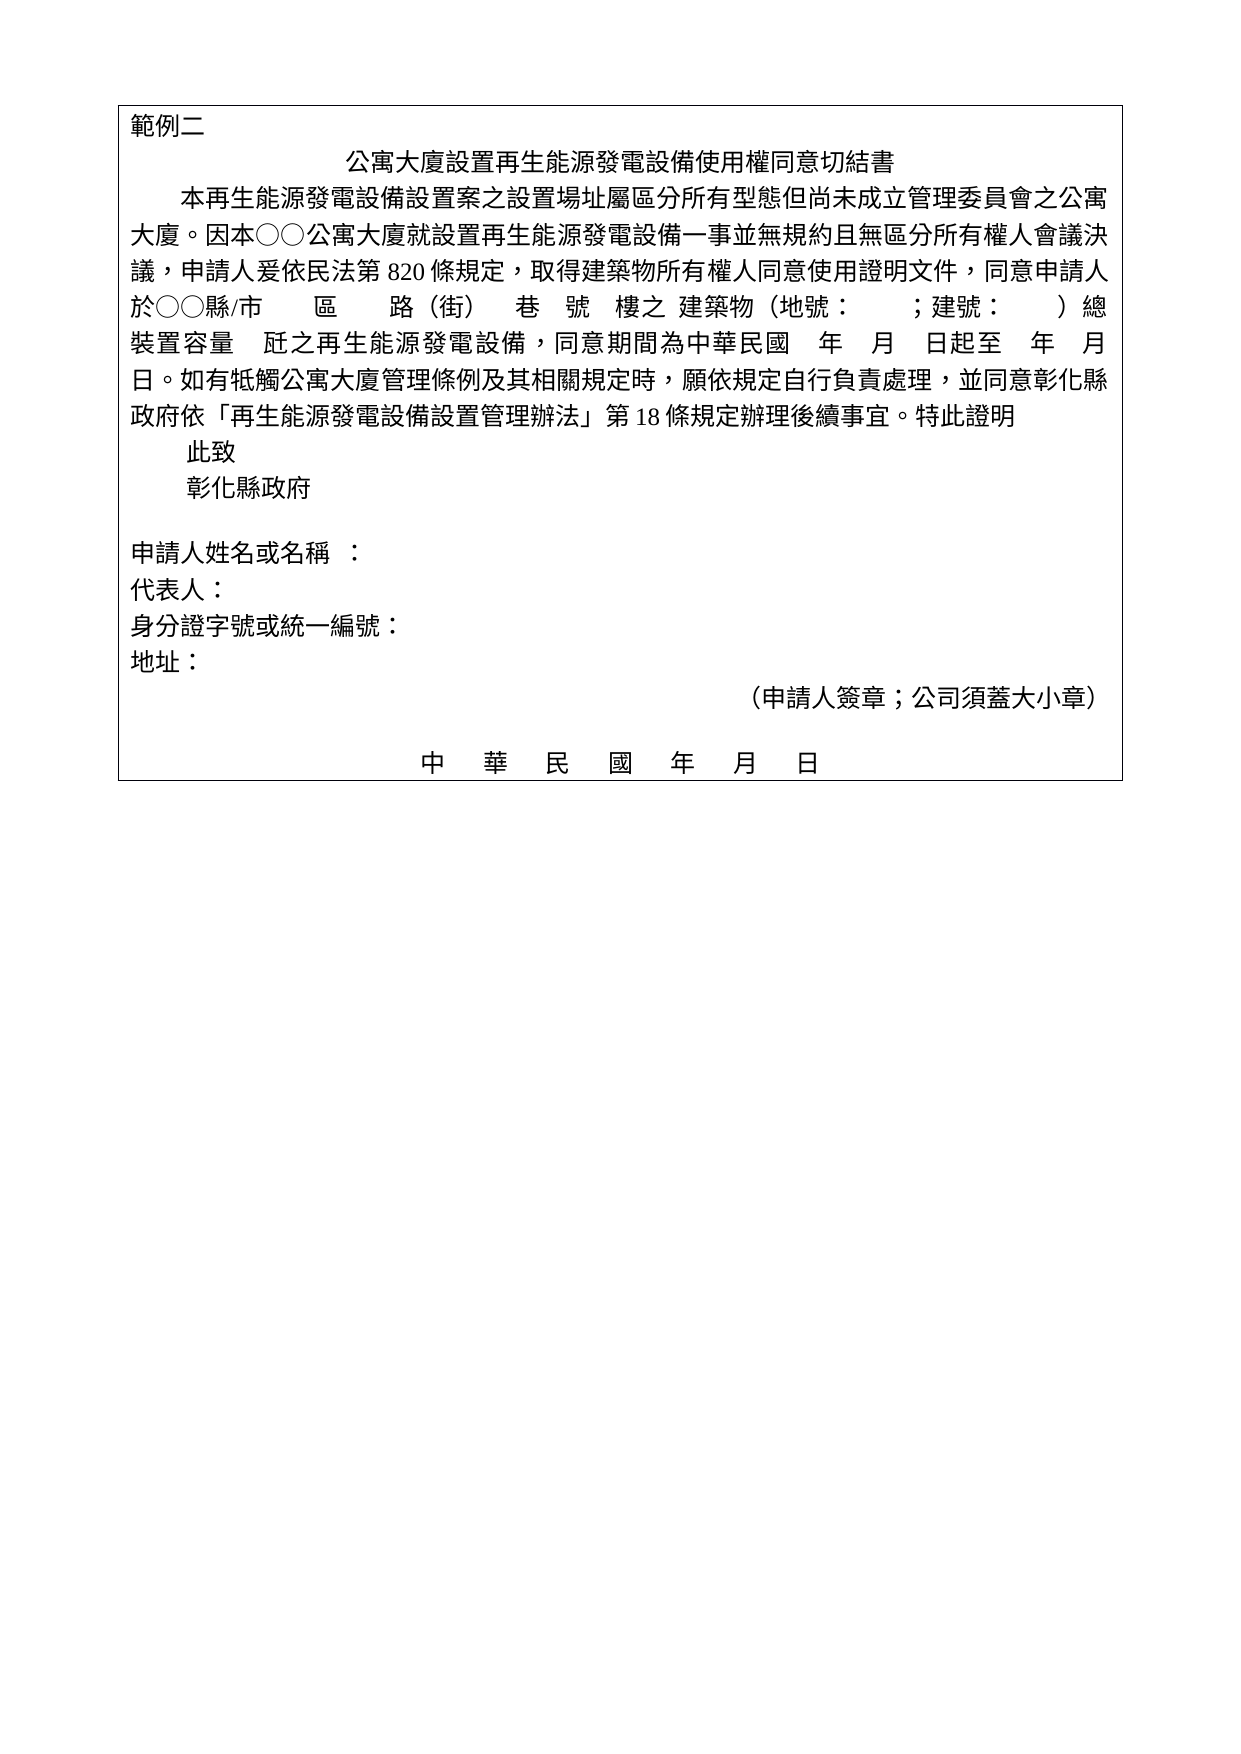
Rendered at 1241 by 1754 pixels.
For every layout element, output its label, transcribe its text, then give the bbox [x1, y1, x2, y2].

table_header 範例二 公寓大廈設置再生能源發電設備使用權同意切結書 本再生能源發電設備設置案之設置場址屬區分所有型態但尚未成立管理委員會之公寓大廈。因本○○公寓大廈就設置再生能源發電設備一事並無規約且無區分所有權人會議決議，申請人爰依民法第820條規定，取得建築物所有權人同意使用證明文件，同意申請人 於○○縣/市 區 路（街） 巷 號 樓之 建築物（地號： ；建號： ）總裝置容量 瓩之再生能源發電設備，同意期間為中華民國 年 月 日起至 年 月 日。如有牴觸公寓大廈管理條例及其相關規定時，願依規定自行負責處理，並同意彰化縣政府依「再生能源發電設備設置管理辦法」第18條規定辦理後續事宜。特此證明 此致 彰化縣政府 申請人姓名或名稱 ： 代表人： 身分證字號或統一編號： 地址： （申請人簽章；公司須蓋大小章） 中 華 民 國 年 月 日 [119, 106, 1122, 780]
